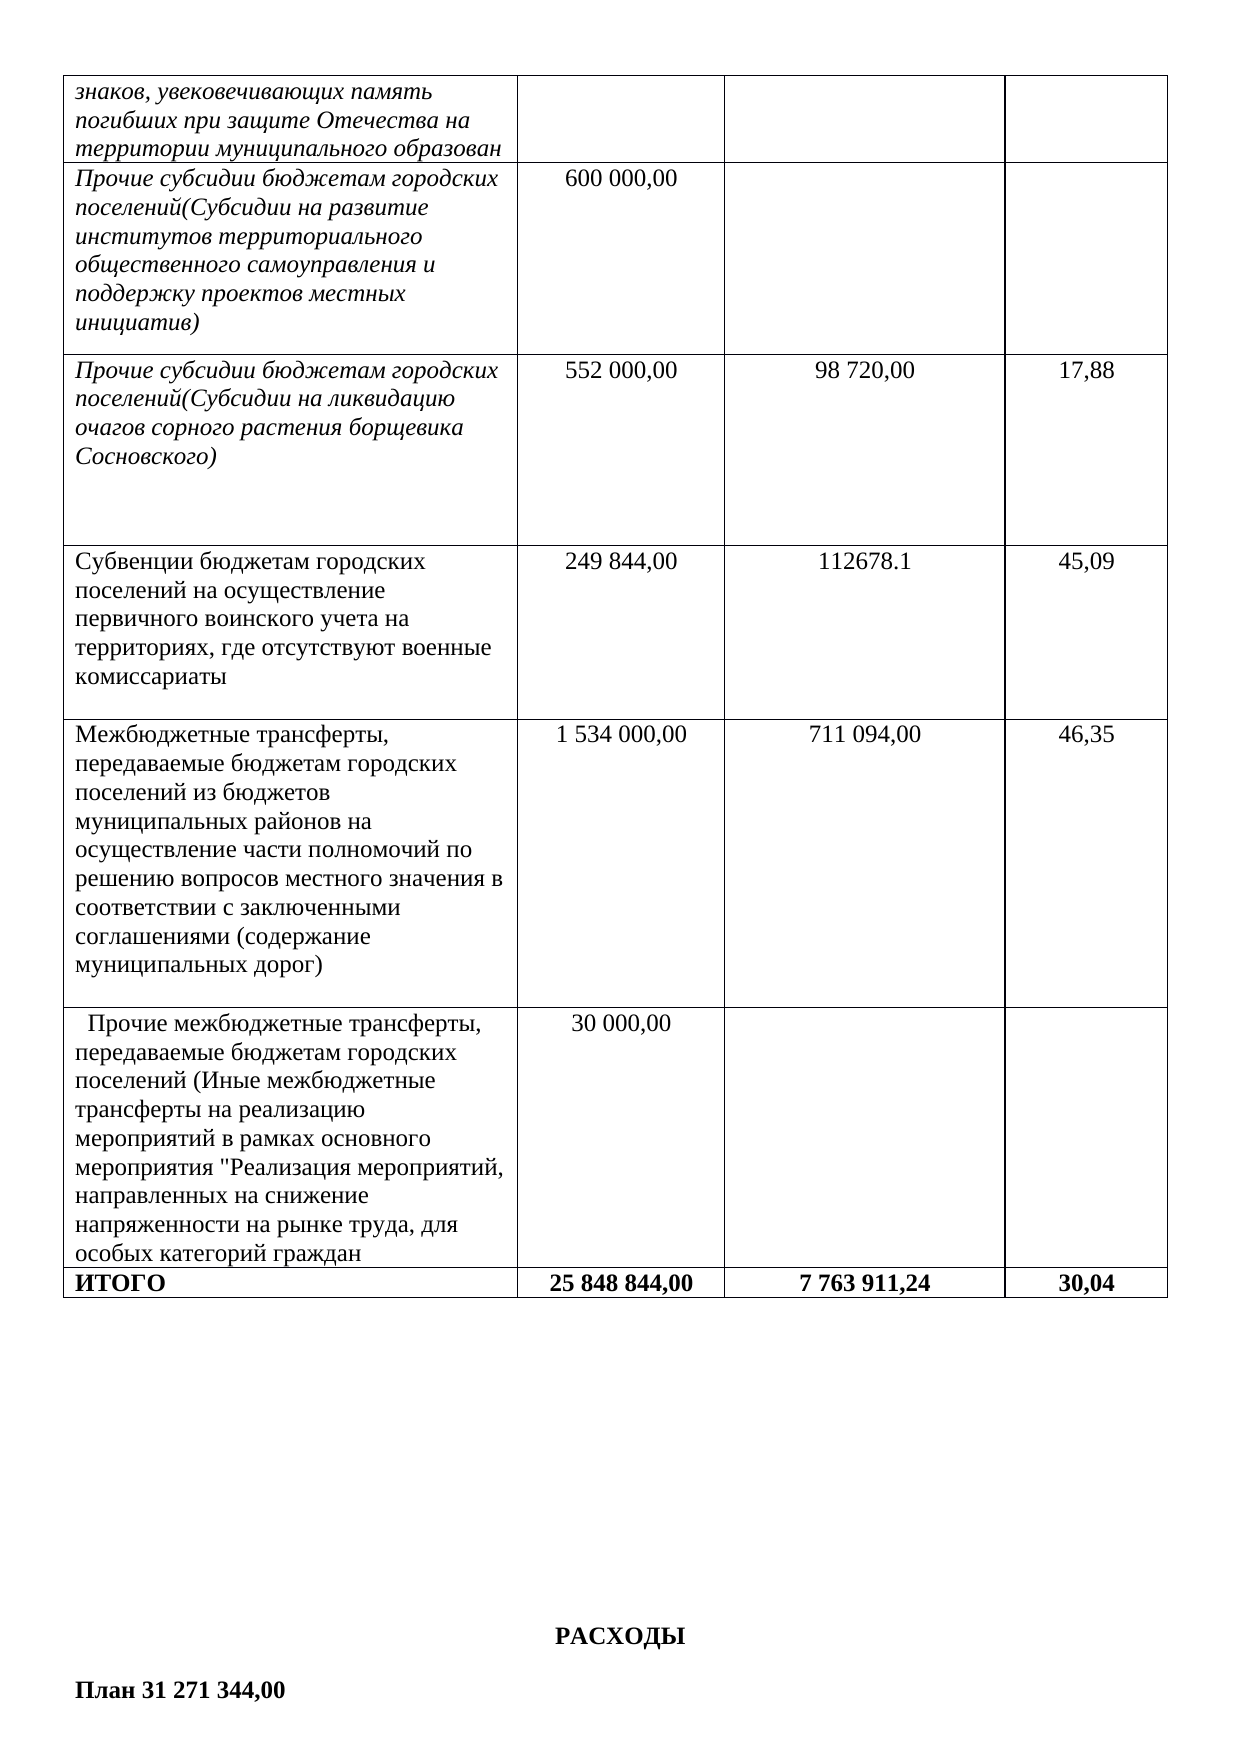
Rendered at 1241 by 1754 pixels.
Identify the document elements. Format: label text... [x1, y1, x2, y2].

table_cell 17,88 [1006, 355, 1167, 545]
table_cell 249 844,00 [518, 546, 724, 718]
table_cell 600 000,00 [518, 163, 724, 354]
table_cell знаков, увековечивающих память погибших при защите Отечества на территории муниципального образован [64, 76, 517, 162]
table_cell [1006, 163, 1167, 354]
table_cell 25 848 844,00 [518, 1268, 724, 1297]
table_cell [518, 76, 724, 162]
table_cell 552 000,00 [518, 355, 724, 545]
table_cell 1 534 000,00 [518, 720, 724, 1007]
table_cell 711 094,00 [725, 720, 1004, 1007]
table_cell - [1006, 76, 1167, 162]
table_cell 45,09 [1006, 546, 1167, 718]
table_cell - [725, 76, 1004, 162]
text План 31 271 344,00 [75, 1675, 1165, 1703]
table_cell [1006, 1008, 1167, 1267]
table_cell Прочие субсидии бюджетам городских поселений(Субсидии на развитие институтов территориального общественного самоуправления и поддержку проектов местных инициатив) [64, 163, 517, 354]
table_cell 30 000,00 [518, 1008, 724, 1267]
table_cell Прочие субсидии бюджетам городских поселений(Субсидии на ликвидацию очагов сорного растения борщевика Сосновского) [64, 355, 517, 545]
table_cell [725, 1008, 1004, 1267]
table_cell ИТОГО [64, 1268, 517, 1297]
text РАСХОДЫ [75, 1621, 1165, 1649]
table_cell 46,35 [1006, 720, 1167, 1007]
table_cell 7 763 911,24 [725, 1268, 1004, 1297]
table_cell 30,04 [1006, 1268, 1167, 1297]
table_cell Субвенции бюджетам городских поселений на осуществление первичного воинского учета на территориях, где отсутствуют военные комиссариаты [64, 546, 517, 718]
table_cell Прочие межбюджетные трансферты, передаваемые бюджетам городских поселений (Иные межбюджетные трансферты на реализацию мероприятий в рамках основного мероприятия "Реализация мероприятий, направленных на снижение напряженности на рынке труда, для особых категорий граждан [64, 1008, 517, 1267]
table_cell 112678.1 [725, 546, 1004, 718]
table_cell Межбюджетные трансферты, передаваемые бюджетам городских поселений из бюджетов муниципальных районов на осуществление части полномочий по решению вопросов местного значения в соответствии с заключенными соглашениями (содержание муниципальных дорог) [64, 720, 517, 1007]
table_cell [725, 163, 1004, 354]
table_cell 98 720,00 [725, 355, 1004, 545]
